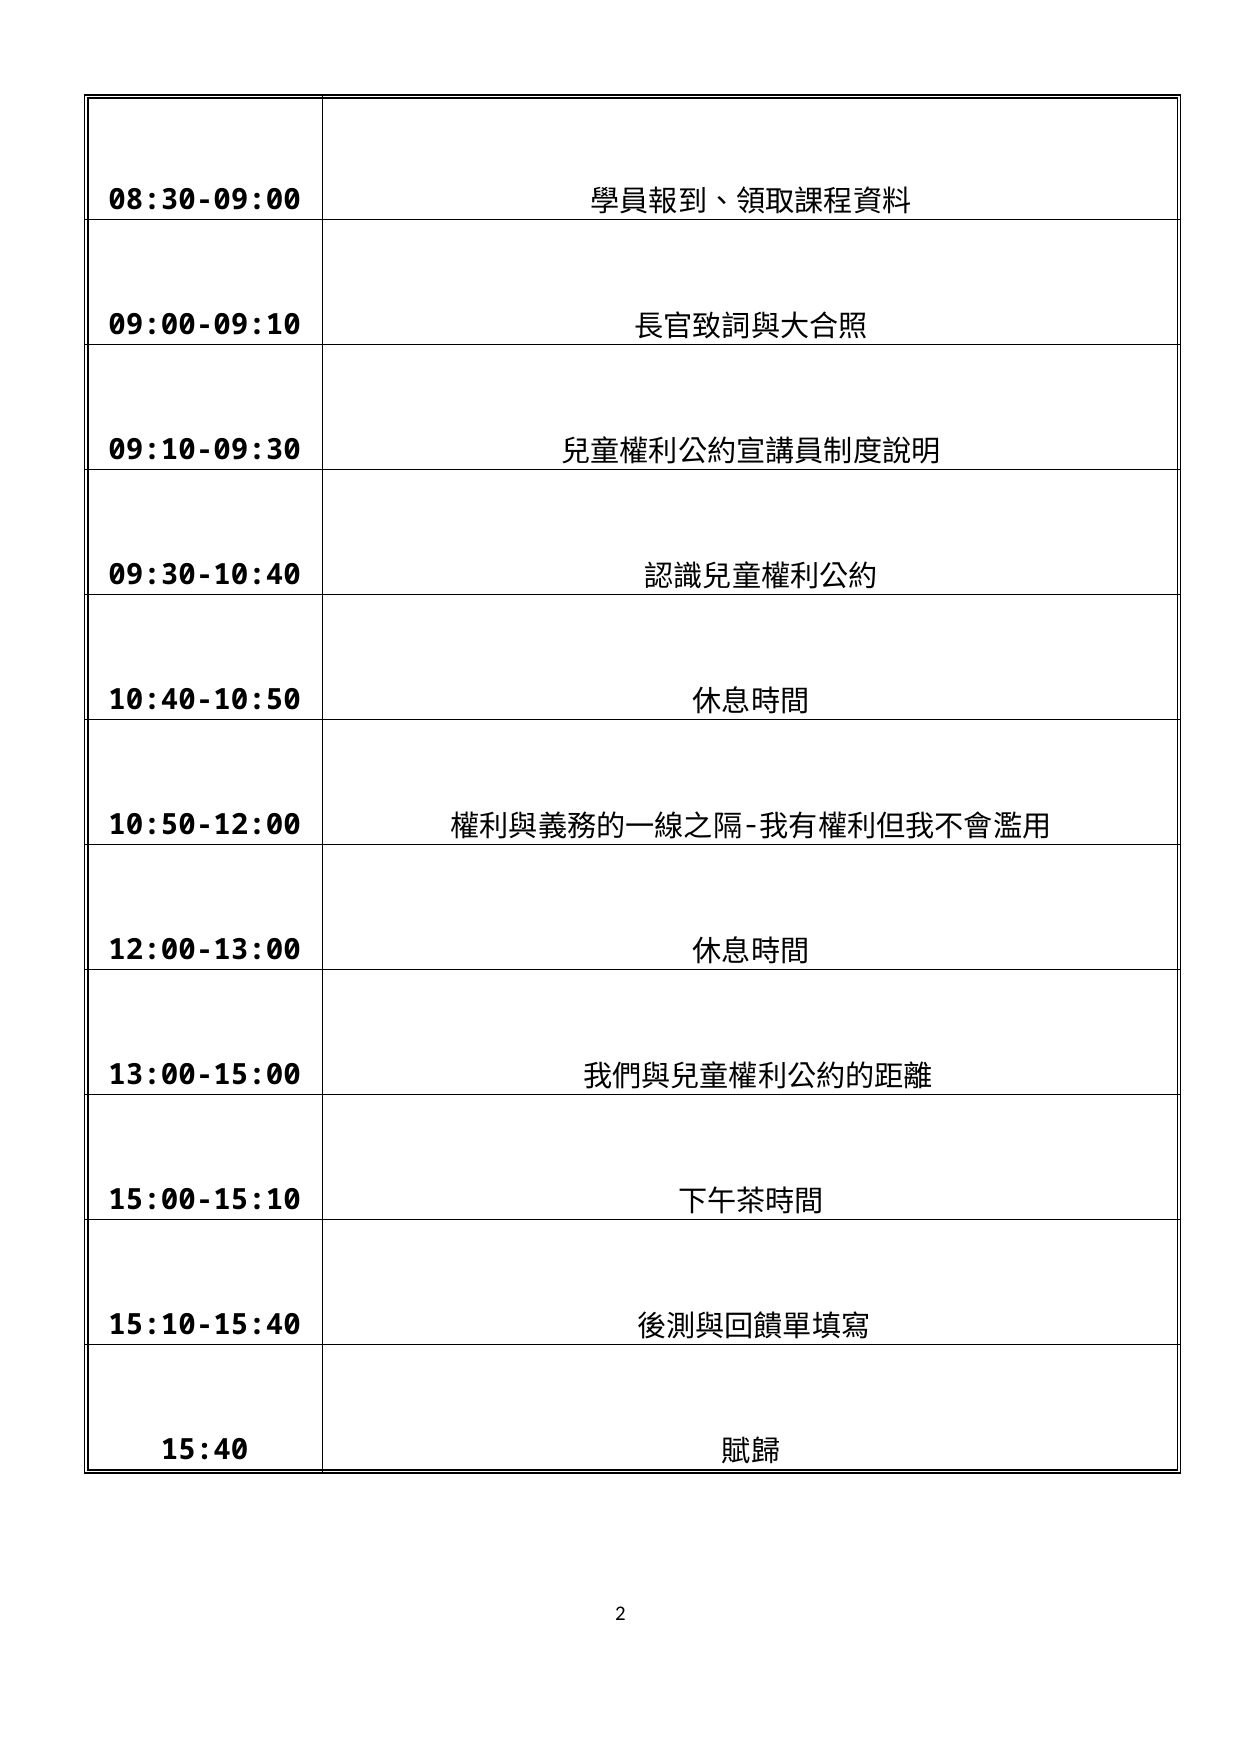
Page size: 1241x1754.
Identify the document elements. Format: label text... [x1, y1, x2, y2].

table_cell 15:10-15:40 [89, 1220, 322, 1344]
table_cell 後測與回饋單填寫 [323, 1220, 1177, 1344]
table_cell 休息時間 [323, 595, 1177, 719]
table_cell 長官致詞與大合照 [323, 220, 1177, 344]
table_cell 10:50-12:00 [89, 720, 322, 844]
table_cell 08:30-09:00 [89, 99, 322, 219]
table_cell 權利與義務的一線之隔-我有權利但我不會濫用 [323, 720, 1177, 844]
table_cell 學員報到、領取課程資料 [323, 99, 1177, 219]
table_cell 下午茶時間 [323, 1095, 1177, 1219]
table_cell 認識兒童權利公約 [323, 470, 1177, 594]
table_cell 10:40-10:50 [89, 595, 322, 719]
table_cell 兒童權利公約宣講員制度說明 [323, 345, 1177, 469]
table_cell 12:00-13:00 [89, 845, 322, 969]
table_cell 15:40 [89, 1345, 322, 1469]
table_cell 09:00-09:10 [89, 220, 322, 344]
table_cell 09:30-10:40 [89, 470, 322, 594]
table_cell 13:00-15:00 [89, 970, 322, 1094]
table_cell 我們與兒童權利公約的距離 [323, 970, 1177, 1094]
table_cell 09:10-09:30 [89, 345, 322, 469]
table_cell 休息時間 [323, 845, 1177, 969]
table_cell 15:00-15:10 [89, 1095, 322, 1219]
table_cell 賦歸 [323, 1345, 1177, 1469]
